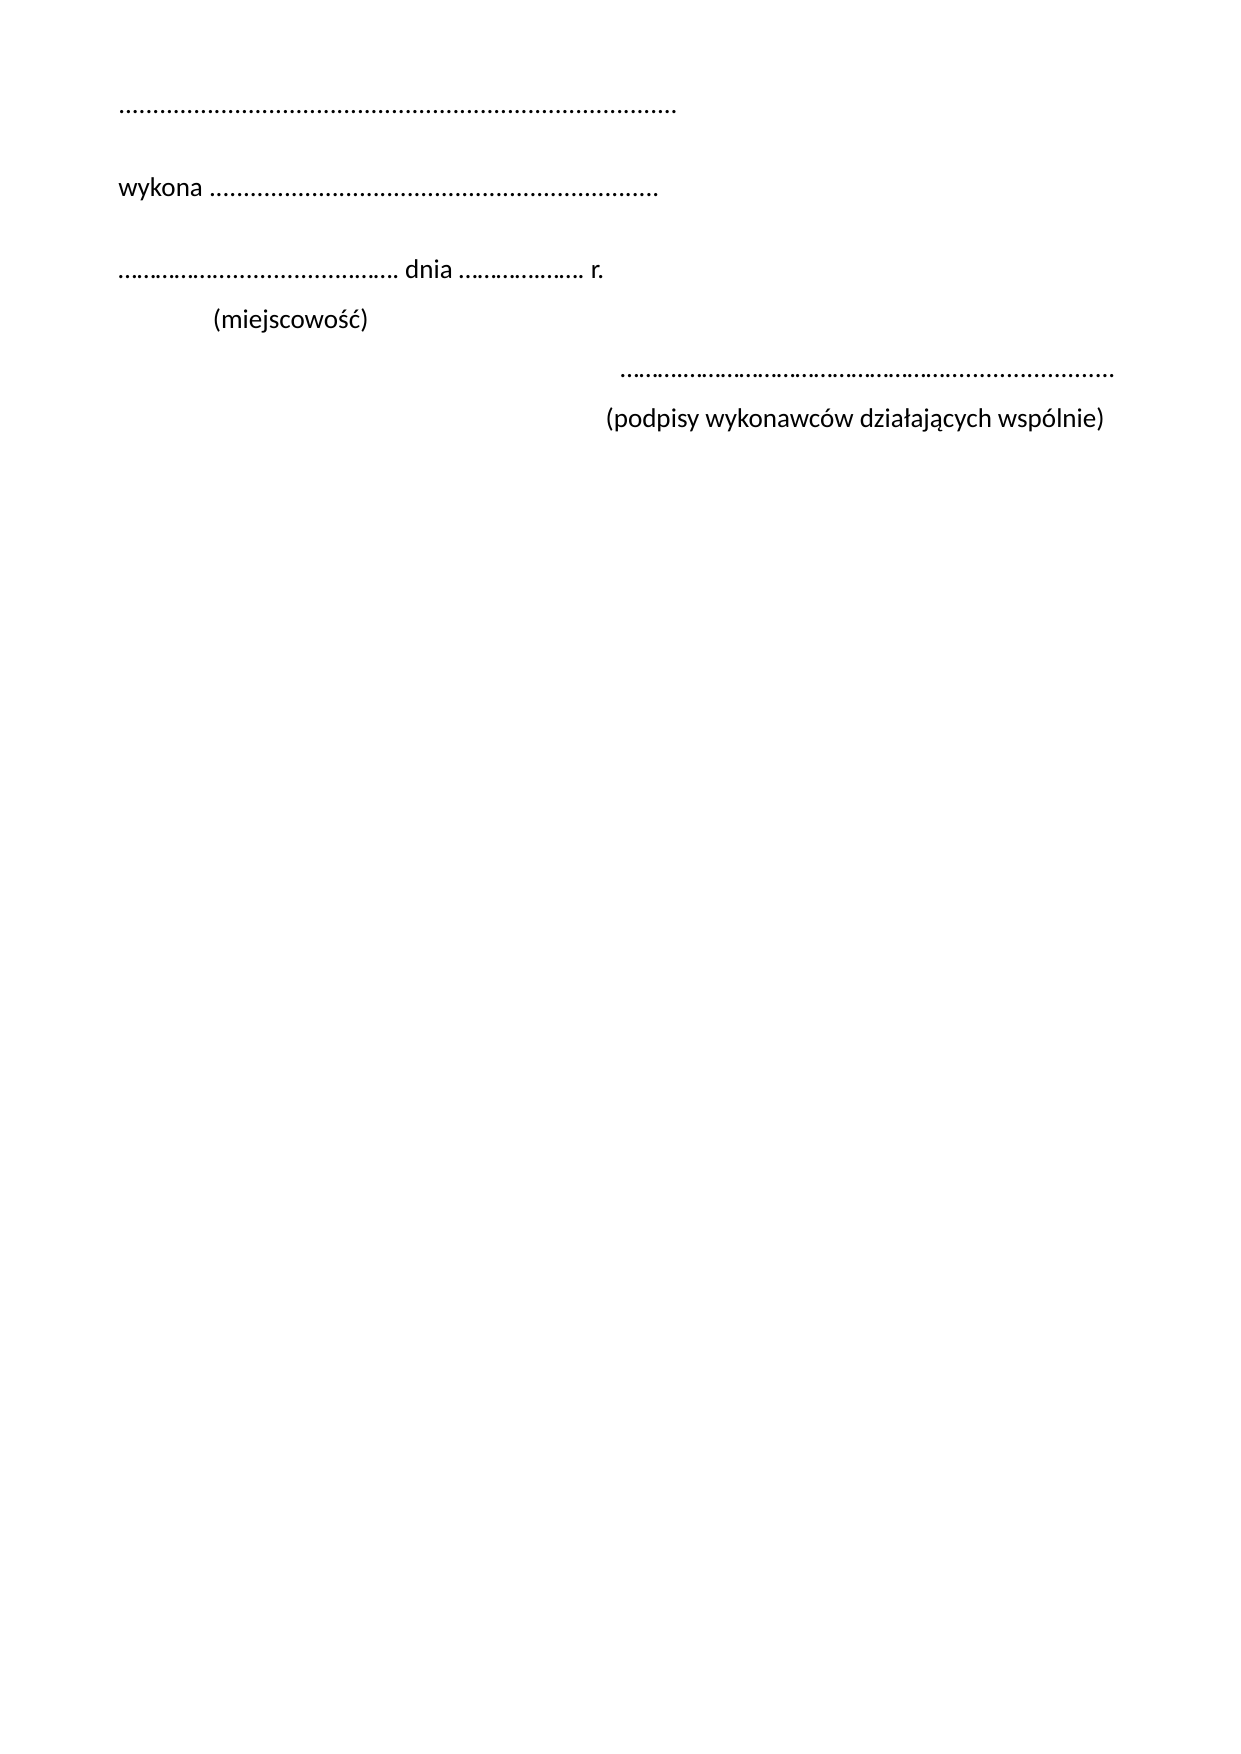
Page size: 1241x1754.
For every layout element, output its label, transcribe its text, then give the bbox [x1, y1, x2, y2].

text (miejscowość) [118, 302, 1122, 335]
text .................................................................................. wykona .................................................................. [118, 87, 1122, 203]
text …………….....................……. dnia ………….……. r. [118, 252, 1122, 285]
text ……….…………………………………….........................(podpisy wykonawców działających wspólnie) [605, 351, 1122, 434]
